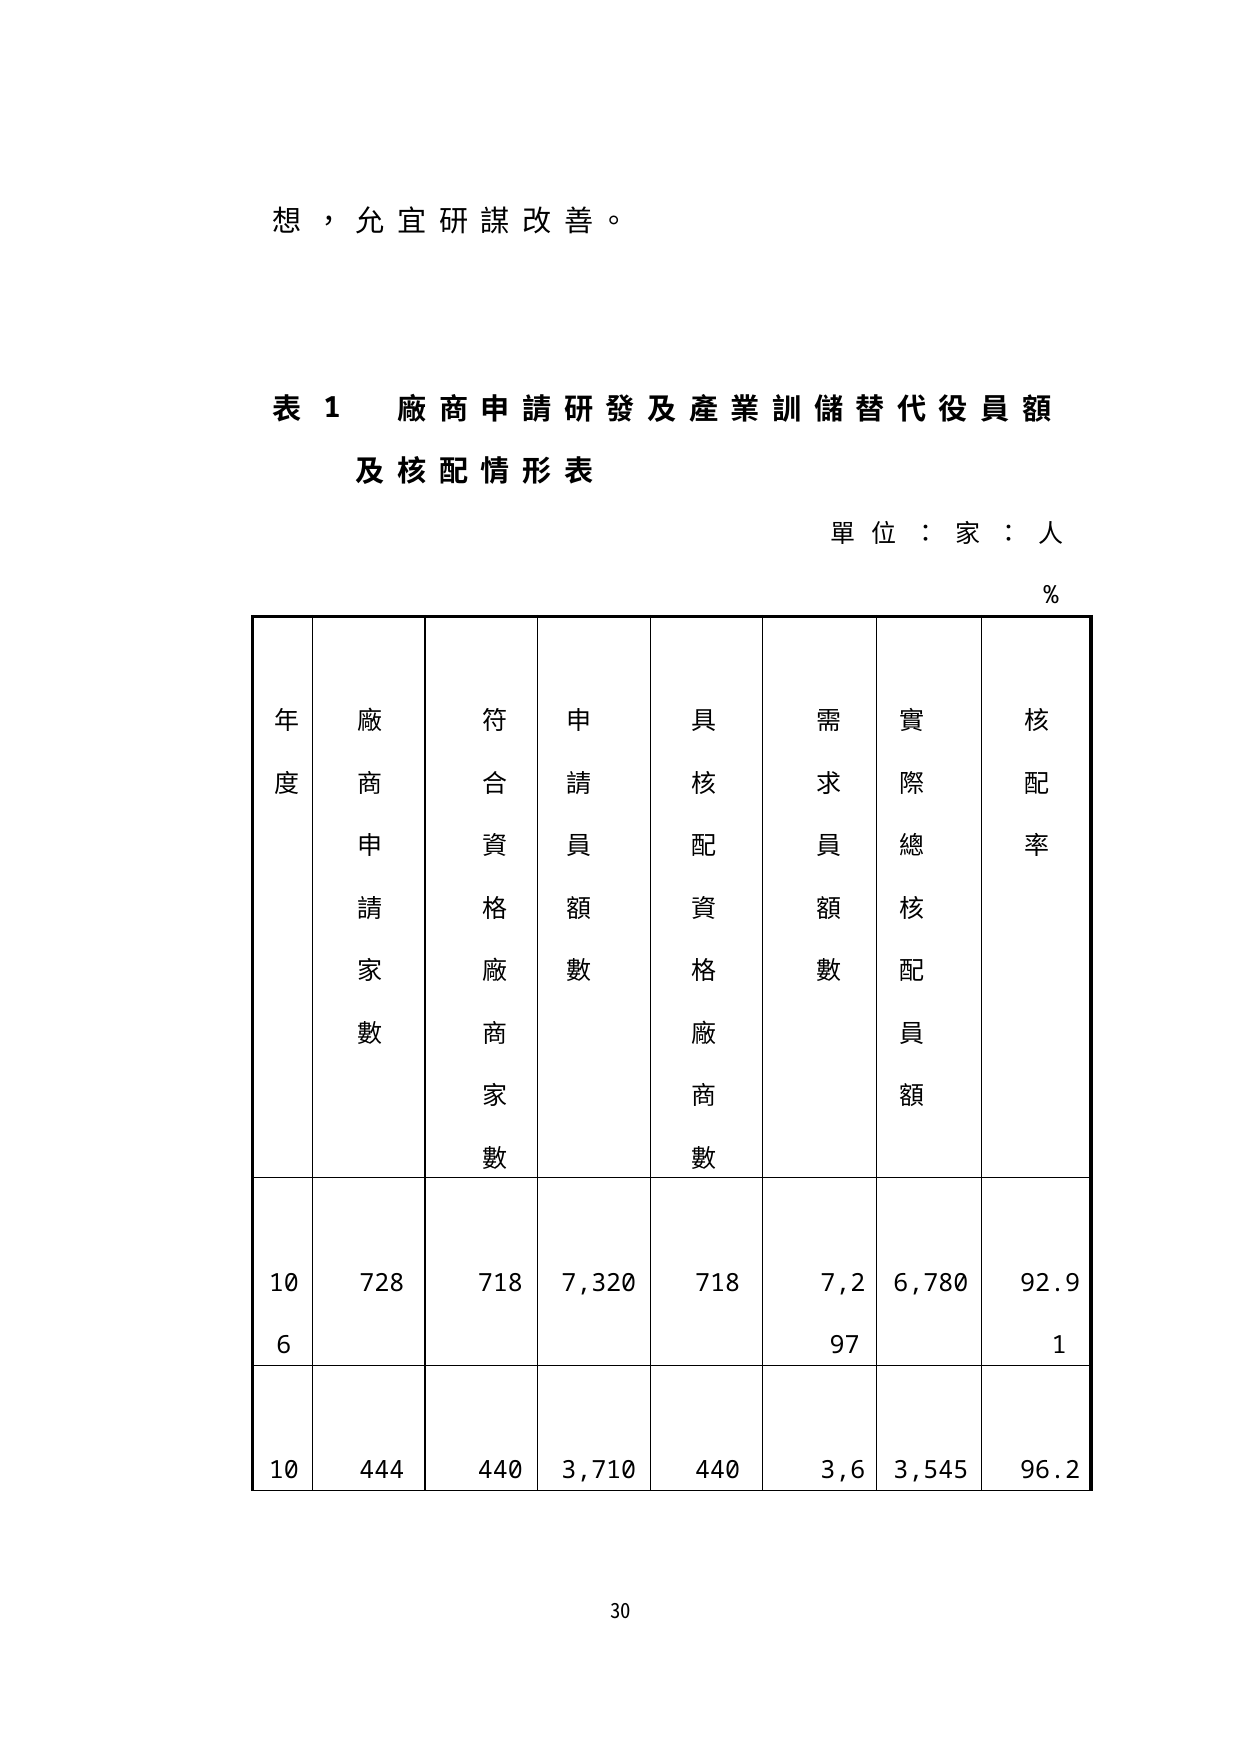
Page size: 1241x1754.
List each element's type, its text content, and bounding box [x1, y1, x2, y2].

table_header 年度 [254, 618, 312, 1177]
text 想，允宜研謀改善。 [242, 177, 1058, 240]
table_cell 728 [313, 1178, 424, 1365]
table_cell 440 [651, 1366, 762, 1490]
table_cell 7,320 [538, 1178, 650, 1365]
table_cell 3,6 [763, 1366, 876, 1490]
table_cell 106 [254, 1178, 312, 1365]
table_cell 718 [426, 1178, 537, 1365]
table_cell 440 [426, 1366, 537, 1490]
text 表1 廠商申請研發及產業訓儲替代役員額及核配情形表 [242, 365, 1058, 490]
table_header 核配率 [982, 618, 1089, 1177]
table_header 需求員額數 [763, 618, 876, 1177]
table_cell 3,545 [877, 1366, 981, 1490]
table_cell 92.91 [982, 1178, 1089, 1365]
table_cell 7,297 [763, 1178, 876, 1365]
table_header 具核配資格廠商數 [651, 618, 762, 1177]
table_header 廠商申請家數 [313, 618, 424, 1177]
text 單位：家：人；% [242, 490, 1071, 615]
table_header 申請員額數 [538, 618, 650, 1177]
table_cell 96.2 [982, 1366, 1089, 1490]
table_header 符合資格廠商家數 [426, 618, 537, 1177]
table_cell 6,780 [877, 1178, 981, 1365]
table_cell 10 [254, 1366, 312, 1490]
table_cell 718 [651, 1178, 762, 1365]
table_header 實際總核配員額 [877, 618, 981, 1177]
table_cell 444 [313, 1366, 424, 1490]
table_cell 3,710 [538, 1366, 650, 1490]
